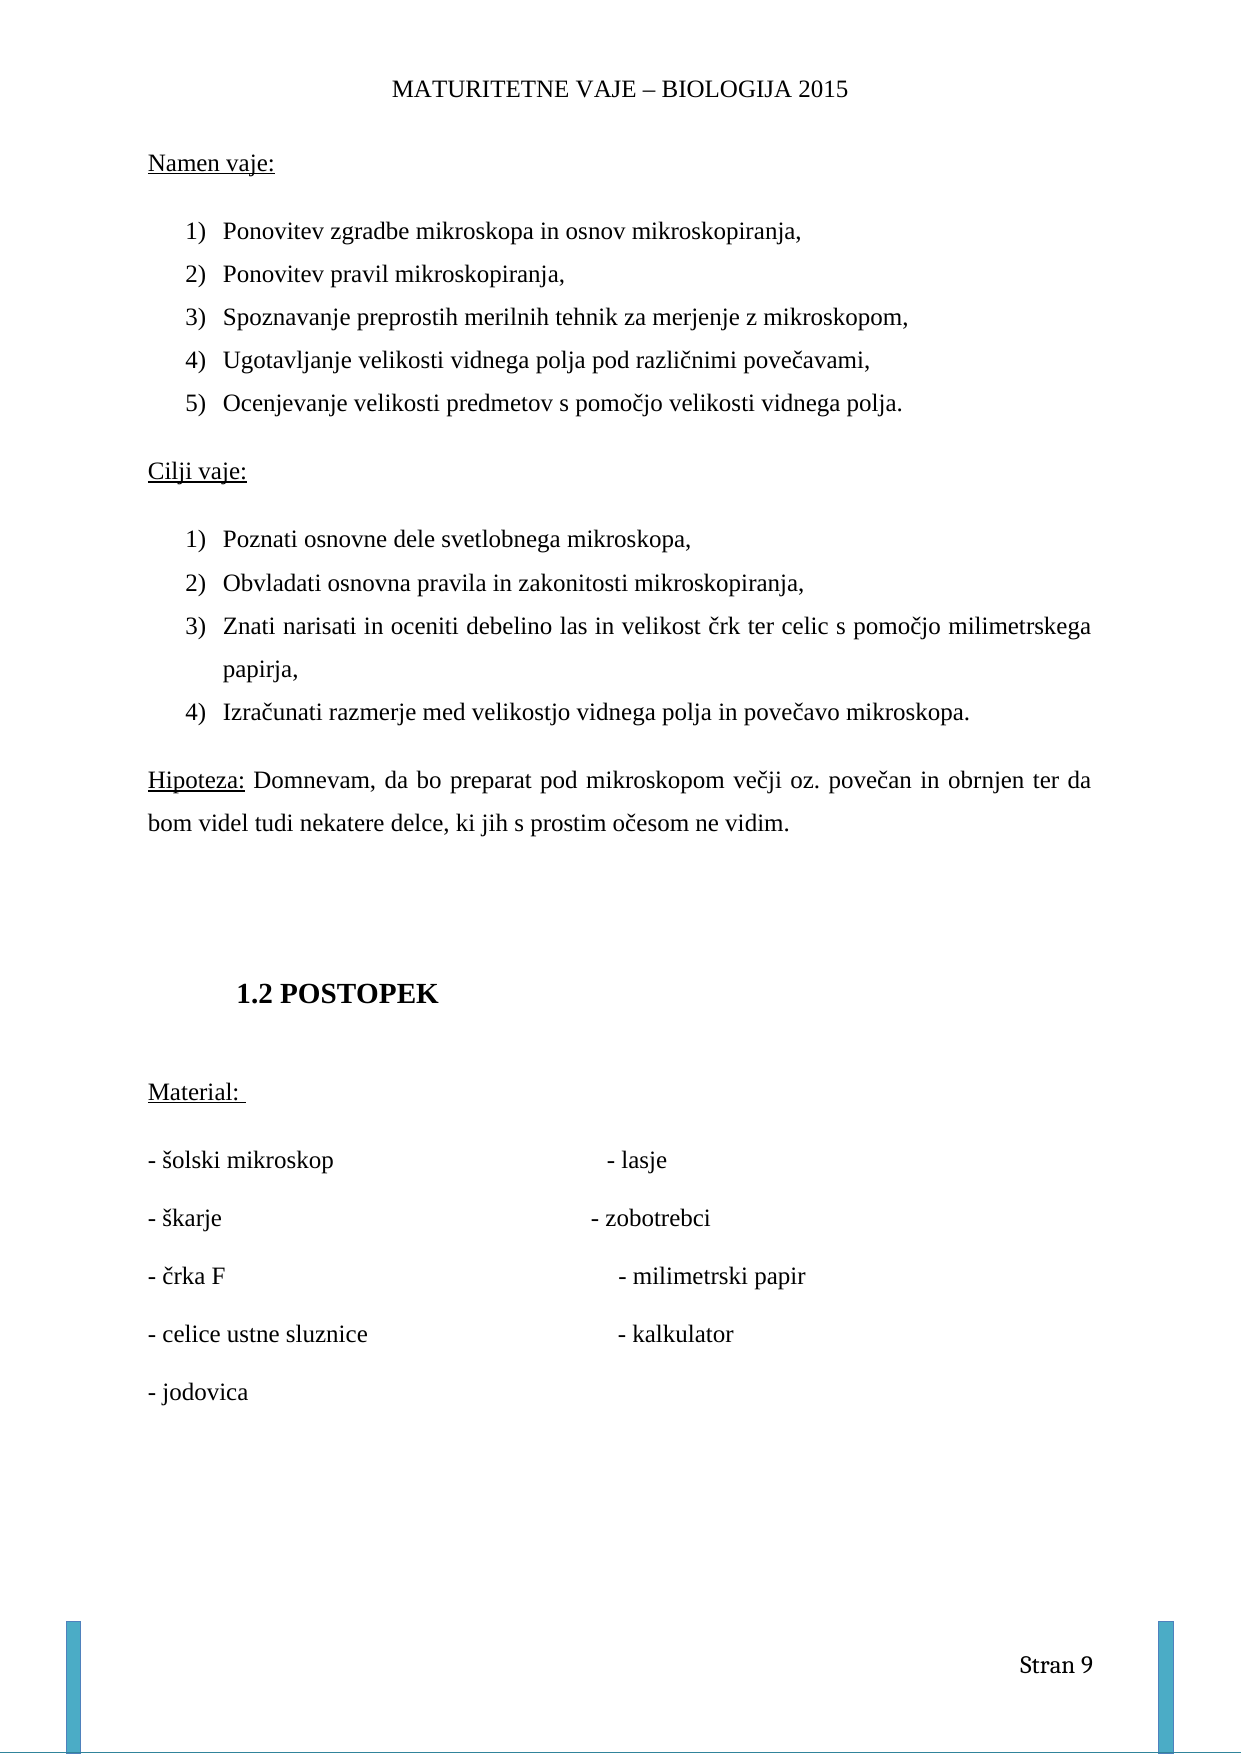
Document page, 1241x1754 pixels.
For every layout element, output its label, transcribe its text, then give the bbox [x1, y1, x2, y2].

text Hipoteza: Domnevam, da bo preparat pod mikroskopom večji oz. povečan in obrnjen ter da bom videl tudi nekatere delce, ki jih s prostim očesom ne vidim. [148, 765, 1093, 837]
list Ponovitev pravil mikroskopiranja, [185, 259, 1093, 288]
text - jodovica [148, 1377, 1093, 1406]
text Material: [148, 1077, 1093, 1106]
list Ocenjevanje velikosti predmetov s pomočjo velikosti vidnega polja. [185, 388, 1093, 417]
list Poznati osnovne dele svetlobnega mikroskopa, [185, 524, 1093, 553]
text Namen vaje: [148, 148, 1093, 176]
text Cilji vaje: [148, 456, 1093, 485]
list Obvladati osnovna pravila in zakonitosti mikroskopiranja, [185, 568, 1093, 596]
text - celice ustne sluznice - kalkulator [148, 1319, 1093, 1348]
subtitle 1.2 POSTOPEK [236, 977, 1093, 1010]
text - črka F - milimetrski papir [148, 1261, 1093, 1290]
list Ponovitev zgradbe mikroskopa in osnov mikroskopiranja, [185, 216, 1093, 244]
text - škarje - zobotrebci [148, 1203, 1093, 1232]
list Izračunati razmerje med velikostjo vidnega polja in povečavo mikroskopa. [185, 697, 1093, 726]
list Ugotavljanje velikosti vidnega polja pod različnimi povečavami, [185, 345, 1093, 374]
list Znati narisati in oceniti debelino las in velikost črk ter celic s pomočjo milimetrskega papirja, [185, 611, 1093, 683]
text - šolski mikroskop - lasje [148, 1145, 1093, 1174]
list Spoznavanje preprostih merilnih tehnik za merjenje z mikroskopom, [185, 302, 1093, 331]
